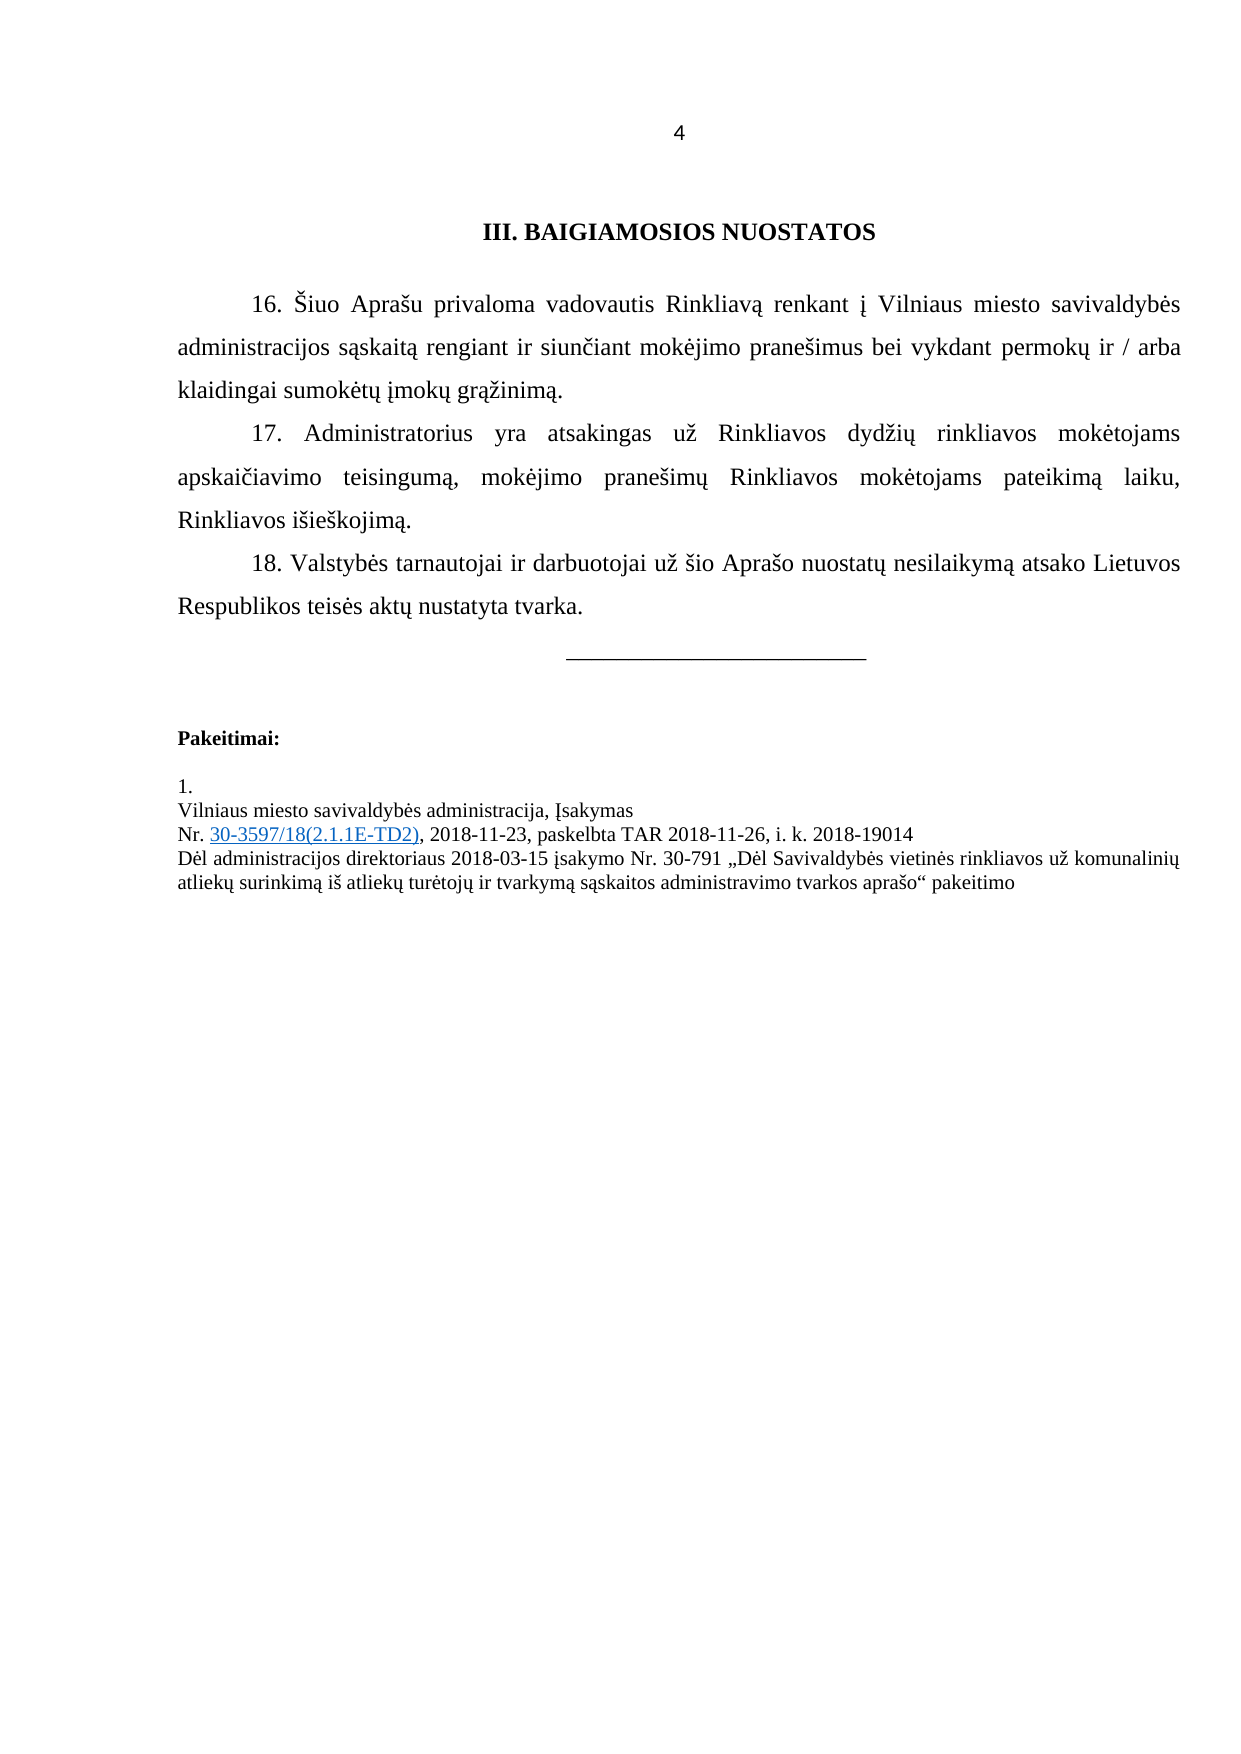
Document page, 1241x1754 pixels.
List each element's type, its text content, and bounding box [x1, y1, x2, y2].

text 16. Šiuo Aprašu privaloma vadovautis Rinkliavą renkant į Vilniaus miesto savivaldybės administracijos sąskaitą rengiant ir siunčiant mokėjimo pranešimus bei vykdant permokų ir / arba klaidingai sumokėtų įmokų grąžinimą. [177, 289, 1181, 404]
text III. BAIGIAMOSIOS NUOSTATOS [177, 217, 1181, 246]
text Dėl administracijos direktoriaus 2018-03-15 įsakymo Nr. 30-791 „Dėl Savivaldybės vietinės rinkliavos už komunalinių atliekų surinkimą iš atliekų turėtojų ir tvarkymą sąskaitos administravimo tvarkos aprašo“ pakeitimo [177, 846, 1181, 894]
text Vilniaus miesto savivaldybės administracija, Įsakymas [177, 798, 1181, 822]
text Pakeitimai: [177, 725, 1181, 749]
text Nr. 30-3597/18(2.1.1E-TD2), 2018-11-23, paskelbta TAR 2018-11-26, i. k. 2018-19014 [177, 822, 1181, 846]
text 1. [177, 773, 1181, 798]
text ________________________ [177, 634, 1181, 663]
text 17. Administratorius yra atsakingas už Rinkliavos dydžių rinkliavos mokėtojams apskaičiavimo teisingumą, mokėjimo pranešimų Rinkliavos mokėtojams pateikimą laiku, Rinkliavos išieškojimą. [177, 418, 1181, 533]
text 18. Valstybės tarnautojai ir darbuotojai už šio Aprašo nuostatų nesilaikymą atsako Lietuvos Respublikos teisės aktų nustatyta tvarka. [177, 548, 1181, 620]
